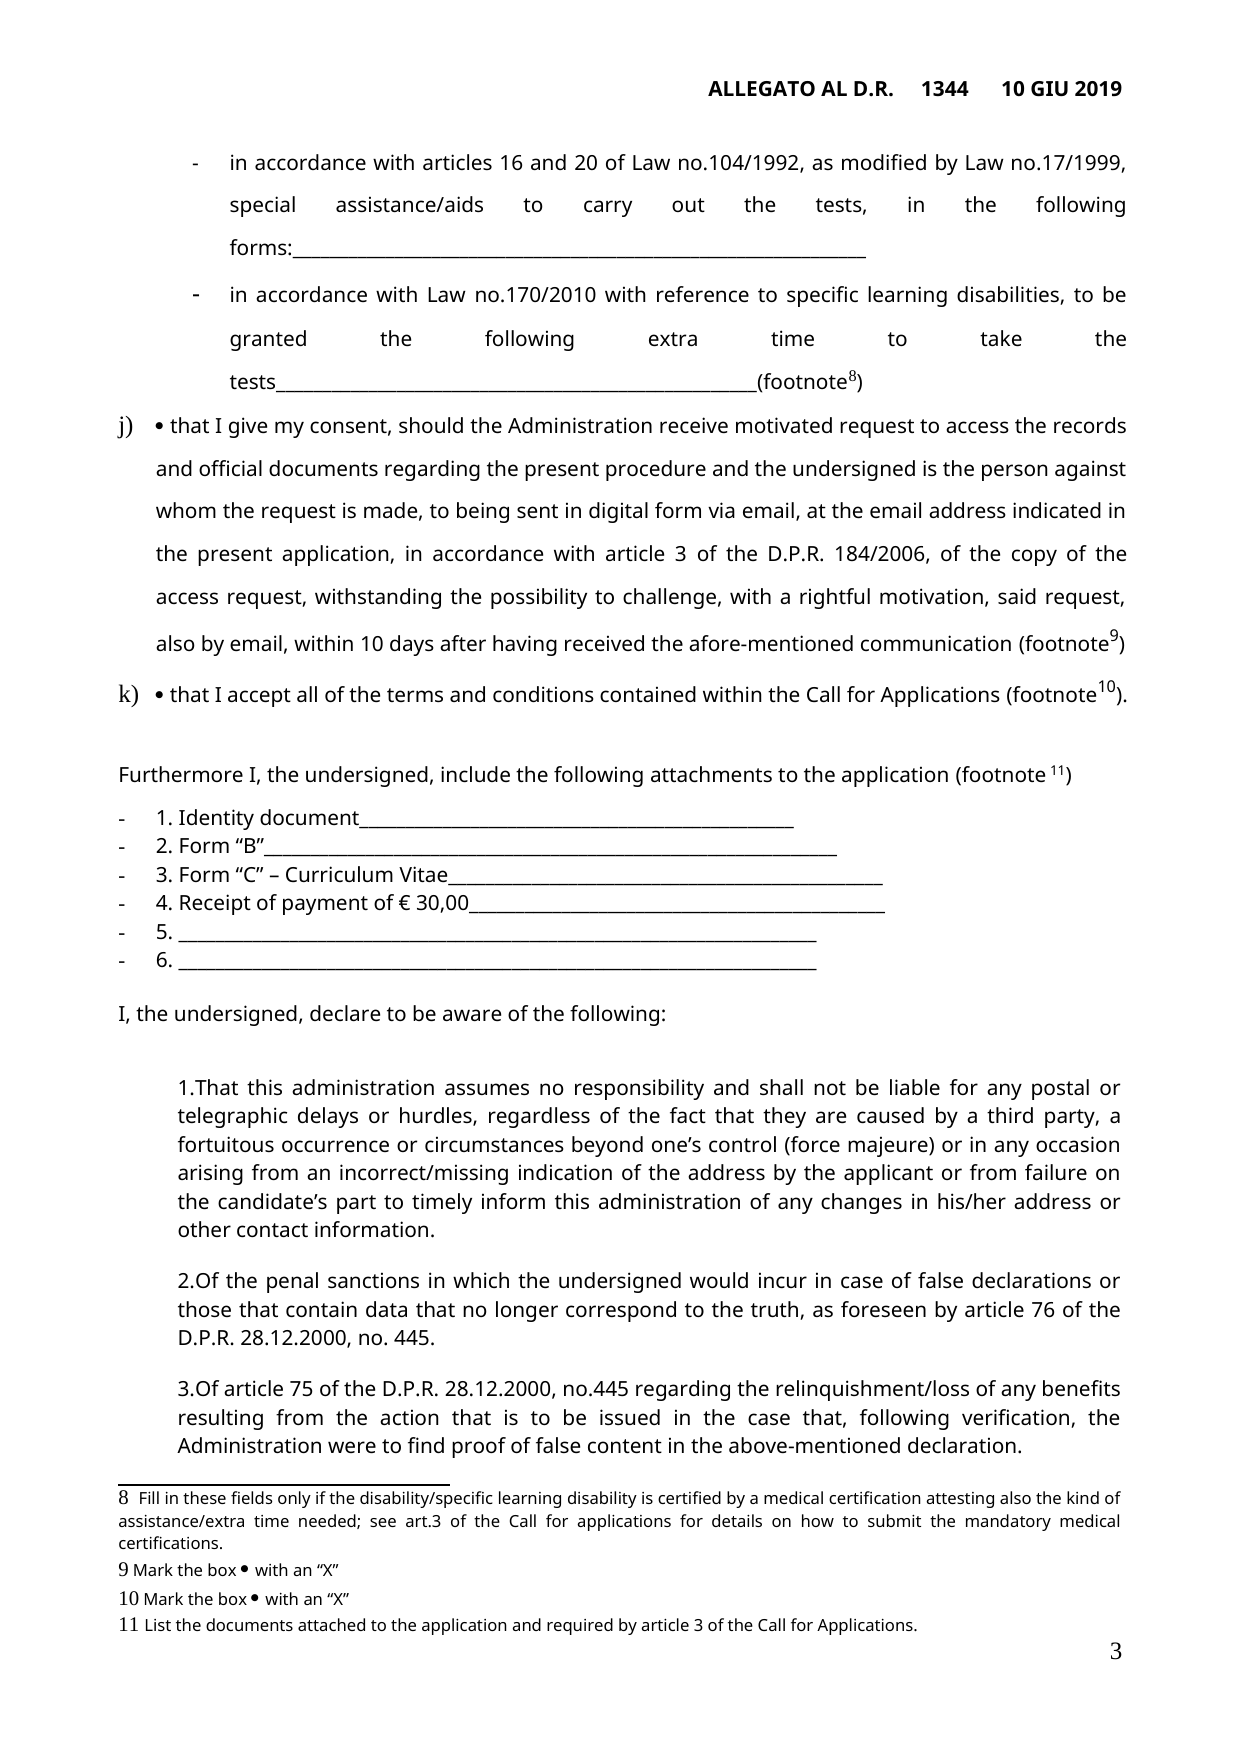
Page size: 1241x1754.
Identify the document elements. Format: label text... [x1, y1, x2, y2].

list 3. Form “C” – Curriculum Vitae_______________________________________________ [118, 860, 1122, 888]
list That this administration assumes no responsibility and shall not be liable for any postal or telegraphic delays or hurdles, regardless of the fact that they are caused by a third party, a fortuitous occurrence or circumstances beyond one’s control (force majeure) or in any occasion arising from an incorrect/missing indication of the address by the applicant or from failure on the candidate’s part to timely inform this administration of any changes in his/her address or other contact information. [118, 1073, 1122, 1244]
text I, the undersigned, declare to be aware of the following: [118, 999, 1122, 1028]
list 1. Identity document_______________________________________________ [118, 803, 1122, 832]
list 6. _____________________________________________________________________ [118, 945, 1122, 974]
list in accordance with articles 16 and 20 of Law no.104/1992, as modified by Law no.17/1999, special assistance/aids to carry out the tests, in the following forms:______________________________________________________________ [192, 148, 1128, 261]
list  that I accept all of the terms and conditions contained within the Call for Applications (footnote). [118, 676, 1128, 709]
text Furthermore I, the undersigned, include the following attachments to the application (footnote ) [118, 761, 1122, 789]
list Of article 75 of the D.P.R. 28.12.2000, no.445 regarding the relinquishment/loss of any benefits resulting from the action that is to be issued in the case that, following verification, the Administration were to find proof of false content in the above-mentioned declaration. [118, 1374, 1122, 1460]
list  that I give my consent, should the Administration receive motivated request to access the records and official documents regarding the present procedure and the undersigned is the person against whom the request is made, to being sent in digital form via email, at the email address indicated in the present application, in accordance with article 3 of the D.P.R. 184/2006, of the copy of the access request, withstanding the possibility to challenge, with a rightful motivation, said request, also by email, within 10 days after having received the afore-mentioned communication (footnote) [118, 410, 1128, 658]
list Fill in these fields only if the disability/specific learning disability is certified by a medical certification attesting also the kind of assistance/extra time needed; see art.3 of the Call for applications for details on how to submit the mandatory medical certifications. [118, 1485, 1122, 1554]
list 2. Form “B”______________________________________________________________ [118, 832, 1122, 860]
list Mark the box  with an “X” [118, 1554, 1122, 1583]
text List the documents attached to the application and required by article 3 of the Call for Applications. [118, 1611, 1122, 1636]
list Of the penal sanctions in which the undersigned would incur in case of false declarations or those that contain data that no longer correspond to the truth, as foreseen by article 76 of the D.P.R. 28.12.2000, no. 445. [118, 1267, 1122, 1352]
list 5. _____________________________________________________________________ [118, 917, 1122, 945]
list 4. Receipt of payment of € 30,00_____________________________________________ [118, 888, 1122, 917]
list in accordance with Law no.170/2010 with reference to specific learning disabilities, to be granted the following extra time to take the tests____________________________________________________(footnote) [192, 275, 1128, 396]
list Mark the box  with an “X” [118, 1583, 1122, 1611]
